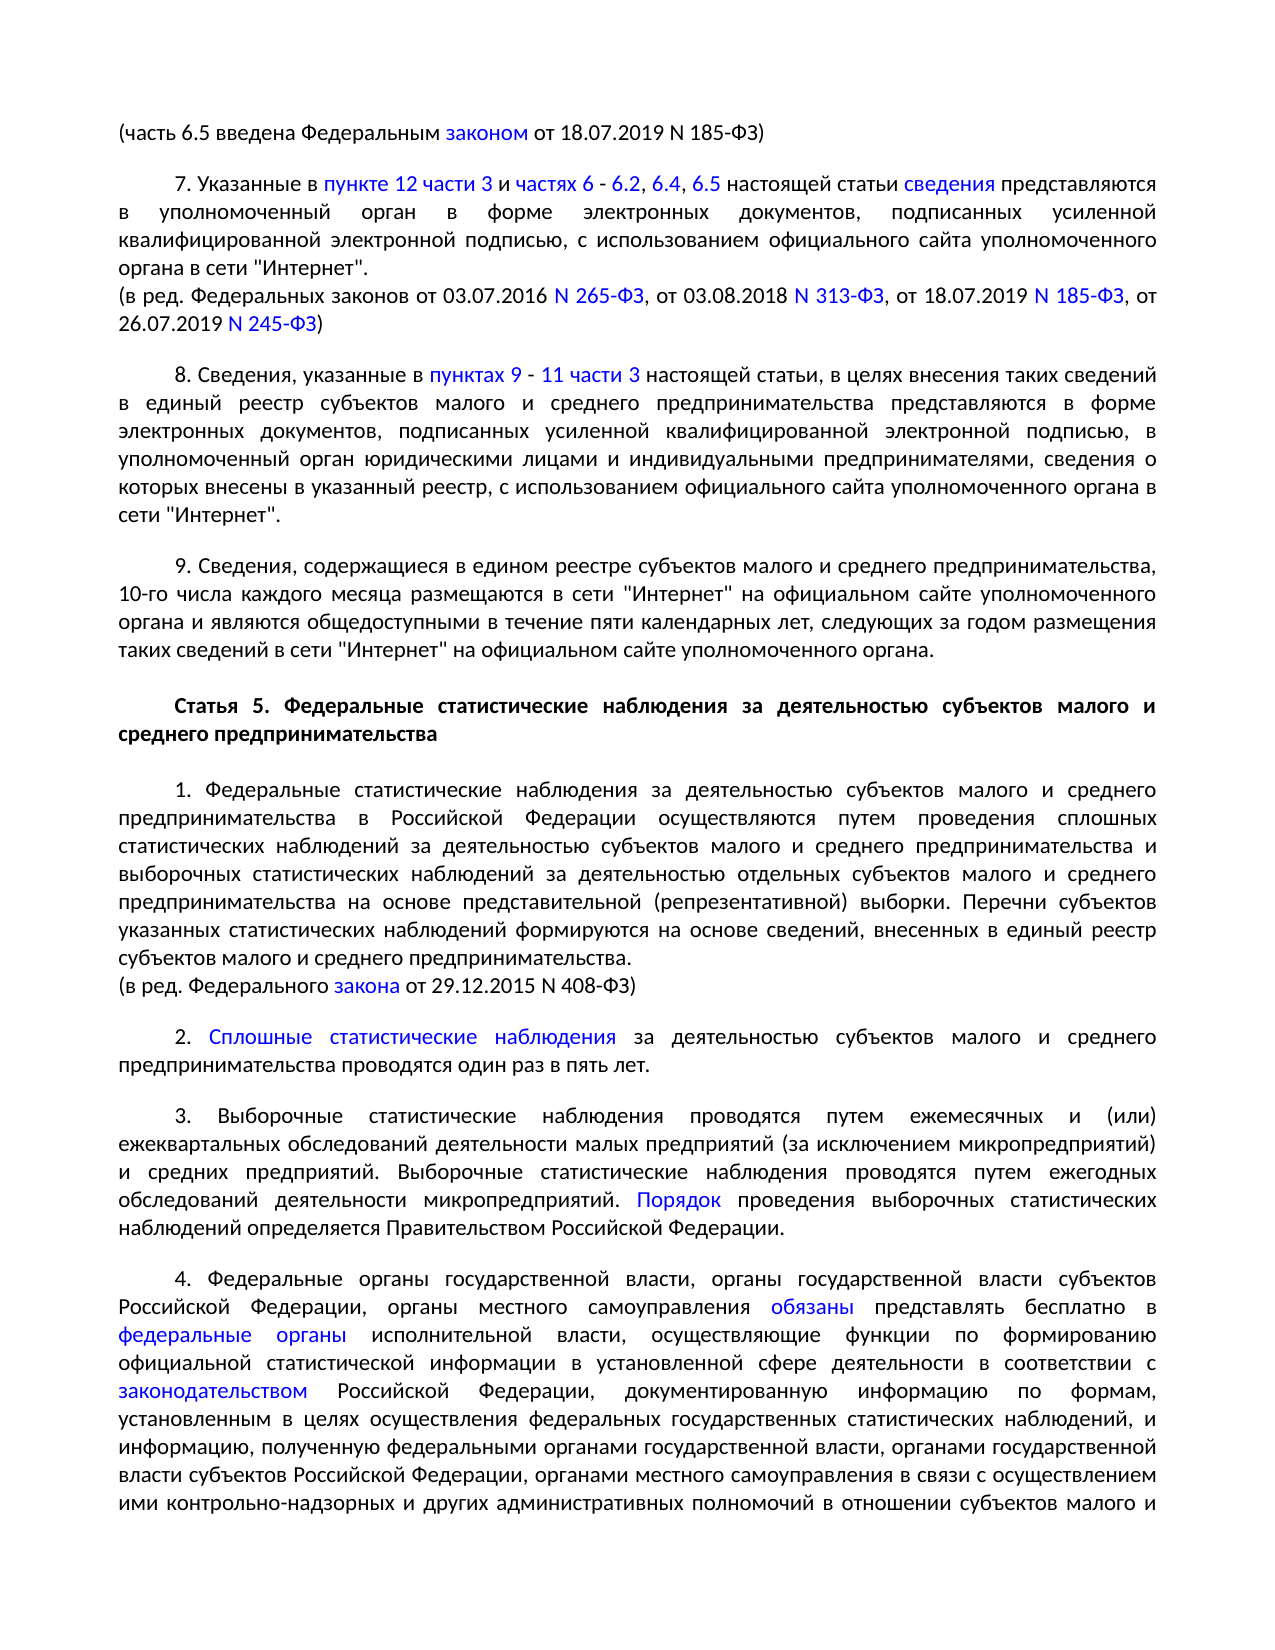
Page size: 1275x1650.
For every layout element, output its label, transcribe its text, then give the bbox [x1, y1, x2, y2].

text (в ред. Федеральных законов от 03.07.2016 N 265-ФЗ, от 03.08.2018 N 313-ФЗ, от 18.07.2019 N 185-ФЗ, от 26.07.2019 N 245-ФЗ) [118, 281, 1157, 337]
text 3. Выборочные статистические наблюдения проводятся путем ежемесячных и (или) ежеквартальных обследований деятельности малых предприятий (за исключением микропредприятий) и средних предприятий. Выборочные статистические наблюдения проводятся путем ежегодных обследований деятельности микропредприятий. Порядок проведения выборочных статистических наблюдений определяется Правительством Российской Федерации. [118, 1101, 1157, 1241]
text (часть 6.5 введена Федеральным законом от 18.07.2019 N 185-ФЗ) [118, 118, 1157, 146]
title Статья 5. Федеральные статистические наблюдения за деятельностью субъектов малого и среднего предпринимательства [118, 691, 1157, 747]
text 9. Сведения, содержащиеся в едином реестре субъектов малого и среднего предпринимательства, 10-го числа каждого месяца размещаются в сети "Интернет" на официальном сайте уполномоченного органа и являются общедоступными в течение пяти календарных лет, следующих за годом размещения таких сведений в сети "Интернет" на официальном сайте уполномоченного органа. [118, 551, 1157, 663]
text 1. Федеральные статистические наблюдения за деятельностью субъектов малого и среднего предпринимательства в Российской Федерации осуществляются путем проведения сплошных статистических наблюдений за деятельностью субъектов малого и среднего предпринимательства и выборочных статистических наблюдений за деятельностью отдельных субъектов малого и среднего предпринимательства на основе представительной (репрезентативной) выборки. Перечни субъектов указанных статистических наблюдений формируются на основе сведений, внесенных в единый реестр субъектов малого и среднего предпринимательства. [118, 775, 1157, 971]
text 4. Федеральные органы государственной власти, органы государственной власти субъектов Российской Федерации, органы местного самоуправления обязаны представлять бесплатно в федеральные органы исполнительной власти, осуществляющие функции по формированию официальной статистической информации в установленной сфере деятельности в соответствии с законодательством Российской Федерации, документированную информацию по формам, установленным в целях осуществления федеральных государственных статистических наблюдений, и информацию, полученную федеральными органами государственной власти, органами государственной власти субъектов Российской Федерации, органами местного самоуправления в связи с осуществлением ими контрольно-надзорных и других административных полномочий в отношении субъектов малого и [118, 1264, 1157, 1517]
text 2. Сплошные статистические наблюдения за деятельностью субъектов малого и среднего предпринимательства проводятся один раз в пять лет. [118, 1022, 1157, 1078]
text 8. Сведения, указанные в пунктах 9 - 11 части 3 настоящей статьи, в целях внесения таких сведений в единый реестр субъектов малого и среднего предпринимательства представляются в форме электронных документов, подписанных усиленной квалифицированной электронной подписью, в уполномоченный орган юридическими лицами и индивидуальными предпринимателями, сведения о которых внесены в указанный реестр, с использованием официального сайта уполномоченного органа в сети "Интернет". [118, 360, 1157, 528]
text 7. Указанные в пункте 12 части 3 и частях 6 - 6.2, 6.4, 6.5 настоящей статьи сведения представляются в уполномоченный орган в форме электронных документов, подписанных усиленной квалифицированной электронной подписью, с использованием официального сайта уполномоченного органа в сети "Интернет". [118, 169, 1157, 281]
text (в ред. Федерального закона от 29.12.2015 N 408-ФЗ) [118, 971, 1157, 999]
